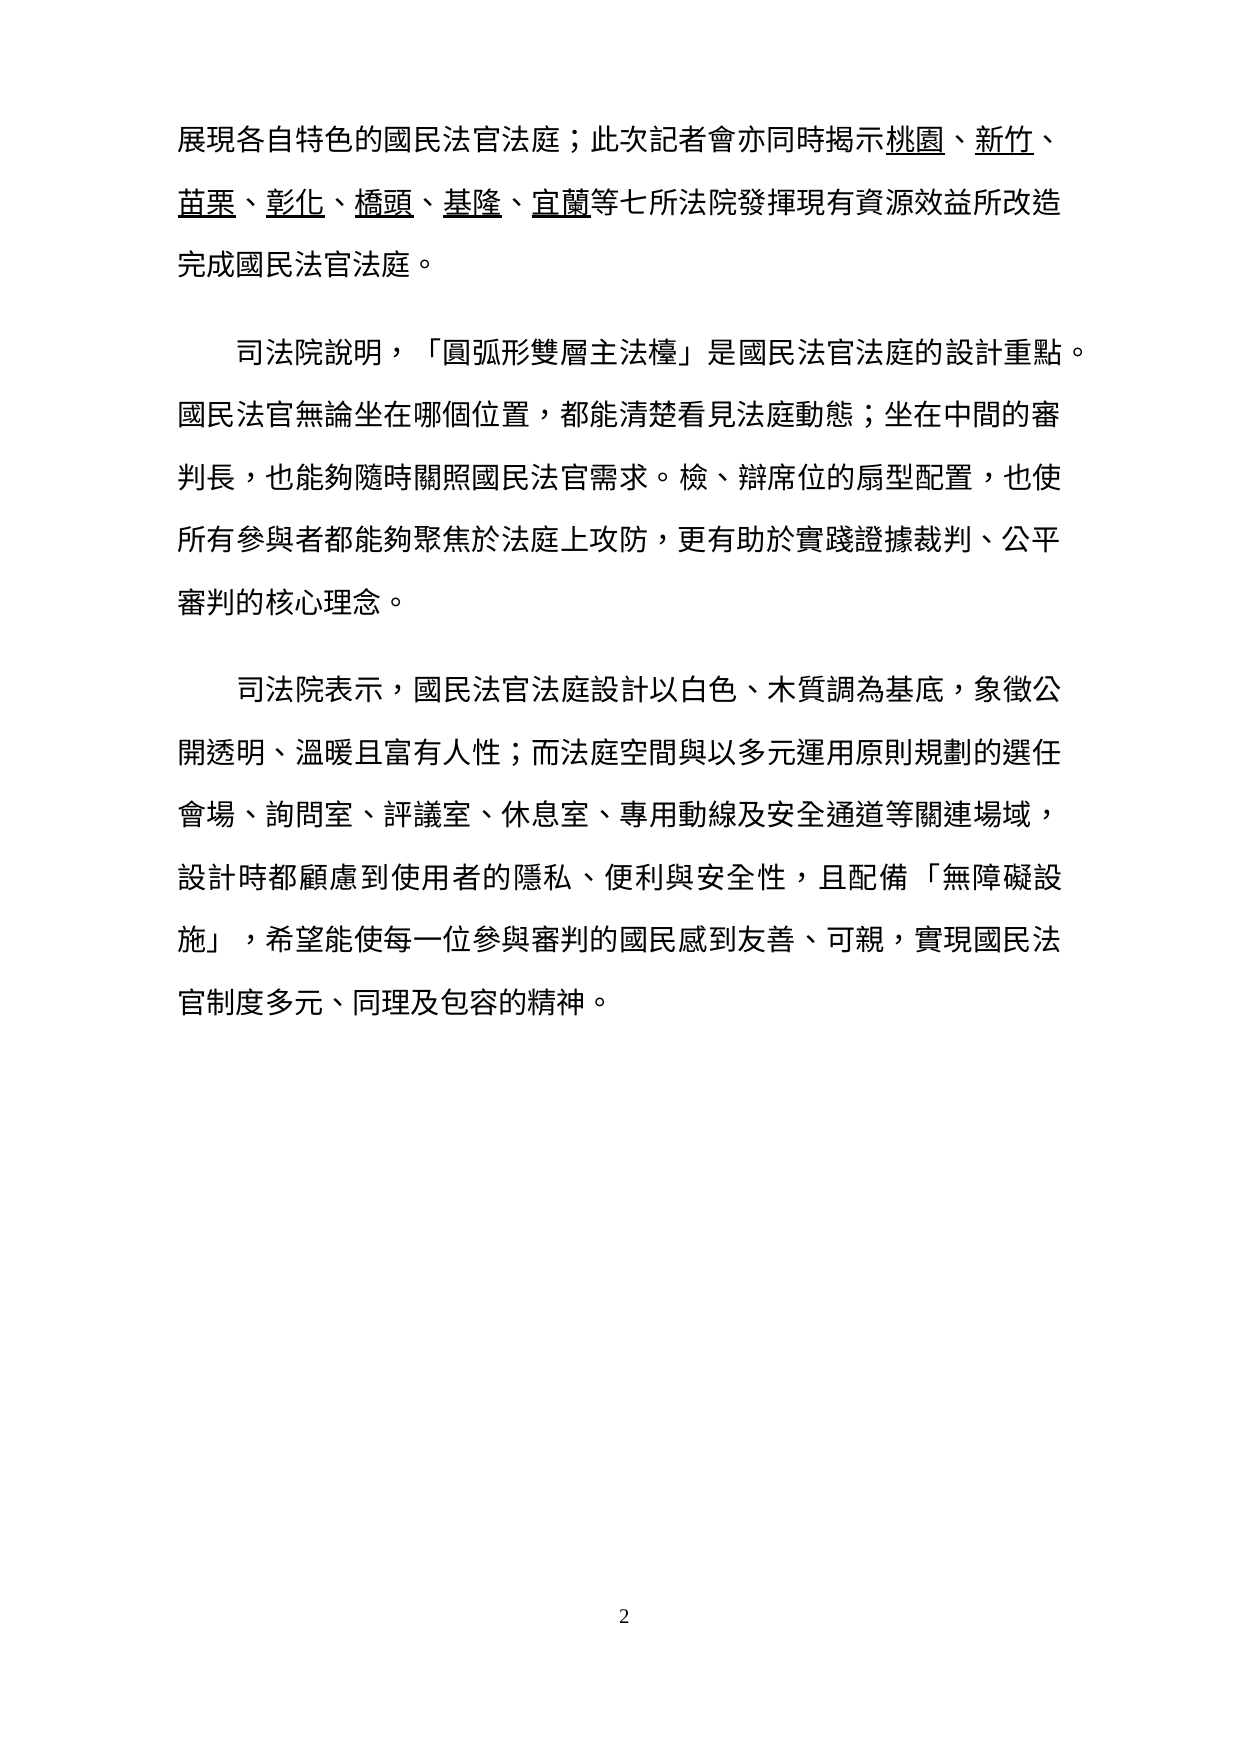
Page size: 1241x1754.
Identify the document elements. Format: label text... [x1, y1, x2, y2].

text 司法院指出，為迎接國民法官的加入，法庭空間配置也需配合調整，納入參與審判國民的需求。司法院與臺灣設計研究院實地走訪全台以及離島地方法院，規劃國民法官法庭空間改造設計規範，並指定由新北、南投及高雄地院為示範法院，輔助各法院打造符合環境需求、展現各自特色的國民法官法庭；此次記者會亦同時揭示桃園、新竹、苗栗、彰化、橋頭、基隆、宜蘭等七所法院發揮現有資源效益所改造完成國民法官法庭。 [177, 96, 1063, 284]
text 司法院表示，國民法官法庭設計以白色、木質調為基底，象徵公開透明、溫暖且富有人性；而法庭空間與以多元運用原則規劃的選任會場、詢問室、評議室、休息室、專用動線及安全通道等關連場域，設計時都顧慮到使用者的隱私、便利與安全性，且配備「無障礙設施」，希望能使每一位參與審判的國民感到友善、可親，實現國民法官制度多元、同理及包容的精神。 [177, 646, 1063, 1021]
text 司法院說明，「圓弧形雙層主法檯」是國民法官法庭的設計重點。國民法官無論坐在哪個位置，都能清楚看見法庭動態；坐在中間的審判長，也能夠隨時關照國民法官需求。檢、辯席位的扇型配置，也使所有參與者都能夠聚焦於法庭上攻防，更有助於實踐證據裁判、公平審判的核心理念。 [177, 309, 1063, 621]
